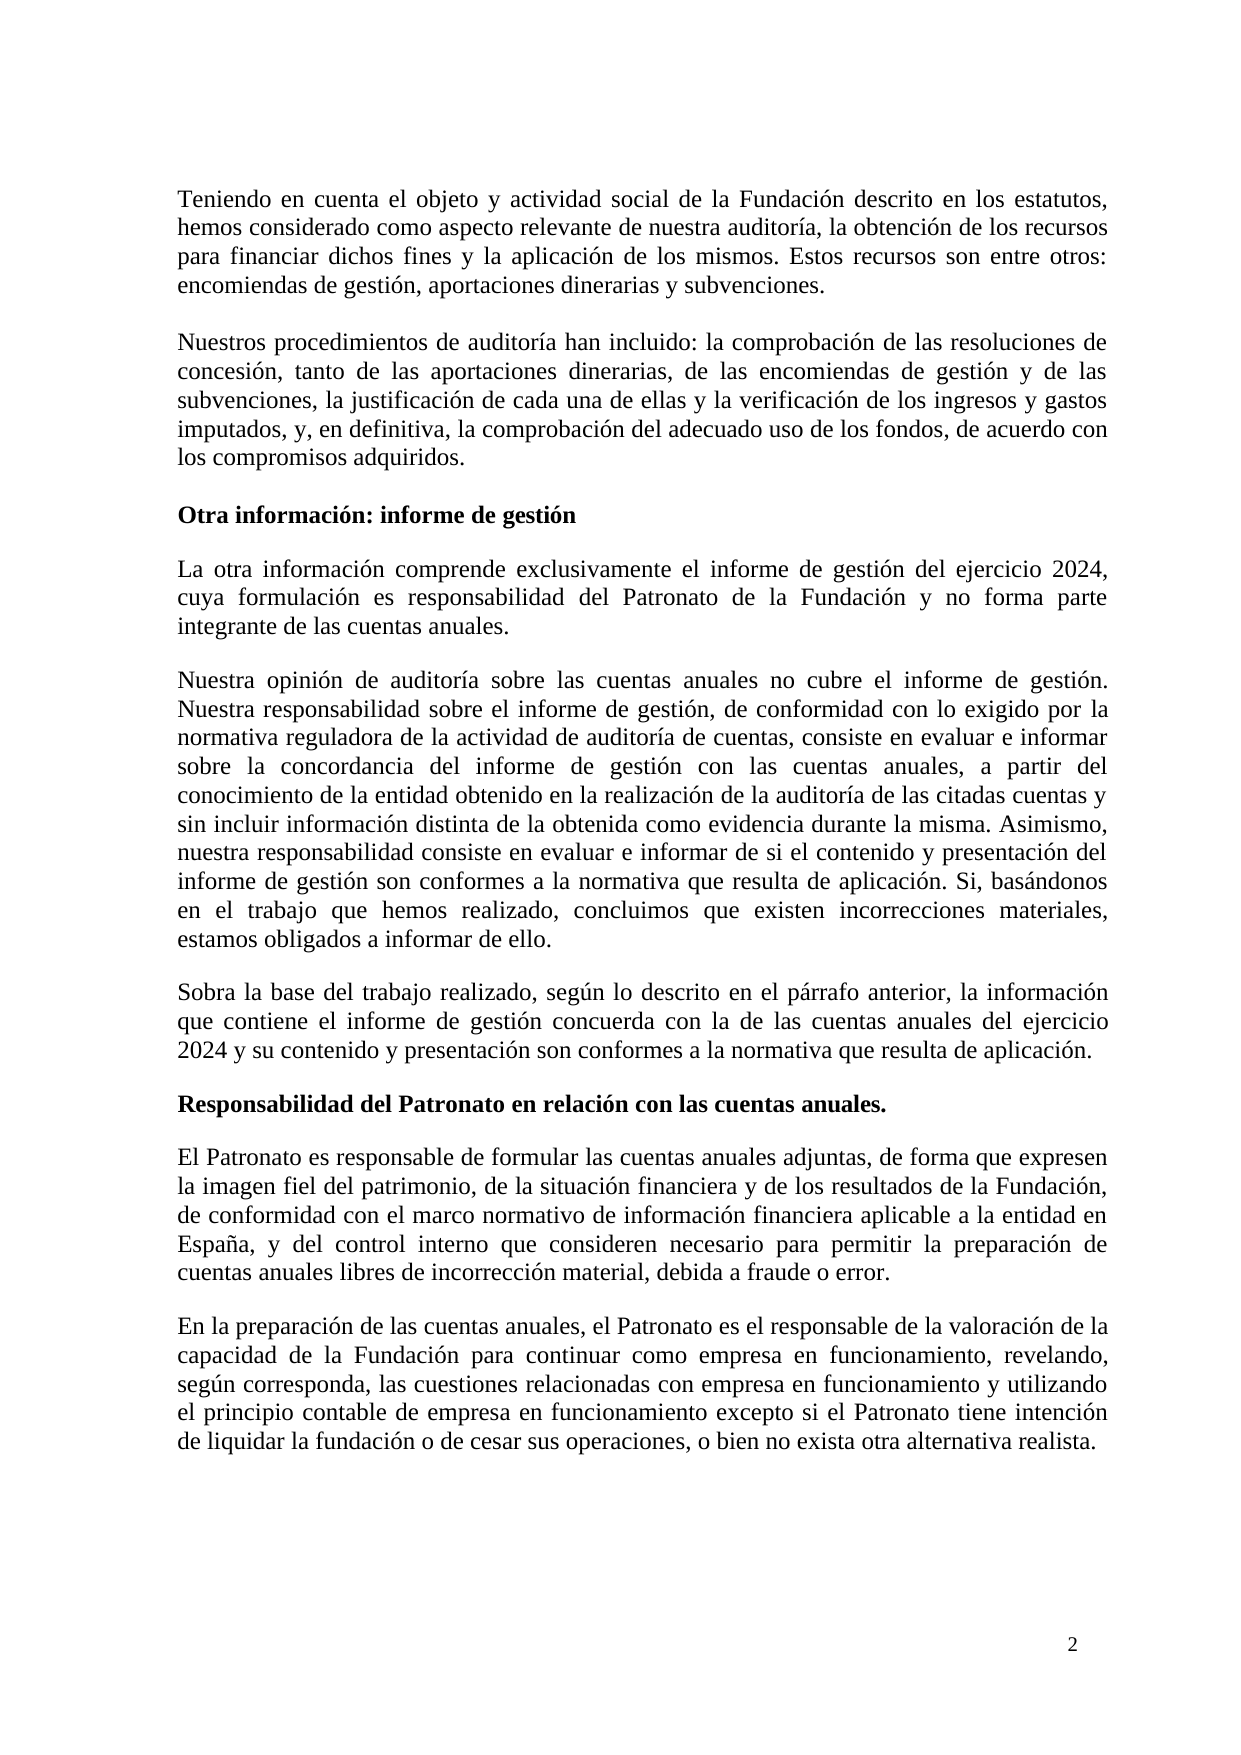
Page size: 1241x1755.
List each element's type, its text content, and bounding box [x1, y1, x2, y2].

text Nuestra opinión de auditoría sobre las cuentas anuales no cubre el informe de gestión. Nuestra responsabilidad sobre el informe de gestión, de conformidad con lo exigido por la normativa reguladora de la actividad de auditoría de cuentas, consiste en evaluar e informar sobre la concordancia del informe de gestión con las cuentas anuales, a partir del conocimiento de la entidad obtenido en la realización de la auditoría de las citadas cuentas y sin incluir información distinta de la obtenida como evidencia durante la misma. Asimismo, nuestra responsabilidad consiste en evaluar e informar de si el contenido y presentación del informe de gestión son conformes a la normativa que resulta de aplicación. Si, basándonos en el trabajo que hemos realizado, concluimos que existen incorrecciones materiales, estamos obligados a informar de ello. [177, 665, 1109, 952]
text En la preparación de las cuentas anuales, el Patronato es el responsable de la valoración de la capacidad de la Fundación para continuar como empresa en funcionamiento, revelando, según corresponda, las cuestiones relacionadas con empresa en funcionamiento y utilizando el principio contable de empresa en funcionamiento excepto si el Patronato tiene intención de liquidar la fundación o de cesar sus operaciones, o bien no exista otra alternativa realista. [177, 1311, 1109, 1455]
subtitle Responsabilidad del Patronato en relación con las cuentas anuales. [177, 1089, 1123, 1117]
text Teniendo en cuenta el objeto y actividad social de la Fundación descrito en los estatutos, hemos considerado como aspecto relevante de nuestra auditoría, la obtención de los recursos para financiar dichos fines y la aplicación de los mismos. Estos recursos son entre otros: encomiendas de gestión, aportaciones dinerarias y subvenciones. [177, 184, 1109, 299]
text Nuestros procedimientos de auditoría han incluido: la comprobación de las resoluciones de concesión, tanto de las aportaciones dinerarias, de las encomiendas de gestión y de las subvenciones, la justificación de cada una de ellas y la verificación de los ingresos y gastos imputados, y, en definitiva, la comprobación del adecuado uso de los fondos, de acuerdo con los compromisos adquiridos. [177, 327, 1108, 471]
subtitle Otra información: informe de gestión [177, 500, 1123, 529]
text El Patronato es responsable de formular las cuentas anuales adjuntas, de forma que expresen la imagen fiel del patrimonio, de la situación financiera y de los resultados de la Fundación, de conformidad con el marco normativo de información financiera aplicable a la entidad en España, y del control interno que consideren necesario para permitir la preparación de cuentas anuales libres de incorrección material, debida a fraude o error. [177, 1142, 1108, 1286]
text Sobra la base del trabajo realizado, según lo descrito en el párrafo anterior, la información que contiene el informe de gestión concuerda con la de las cuentas anuales del ejercicio 2024 y su contenido y presentación son conformes a la normativa que resulta de aplicación. [177, 977, 1108, 1064]
text La otra información comprende exclusivamente el informe de gestión del ejercicio 2024, cuya formulación es responsabilidad del Patronato de la Fundación y no forma parte integrante de las cuentas anuales. [177, 554, 1108, 640]
